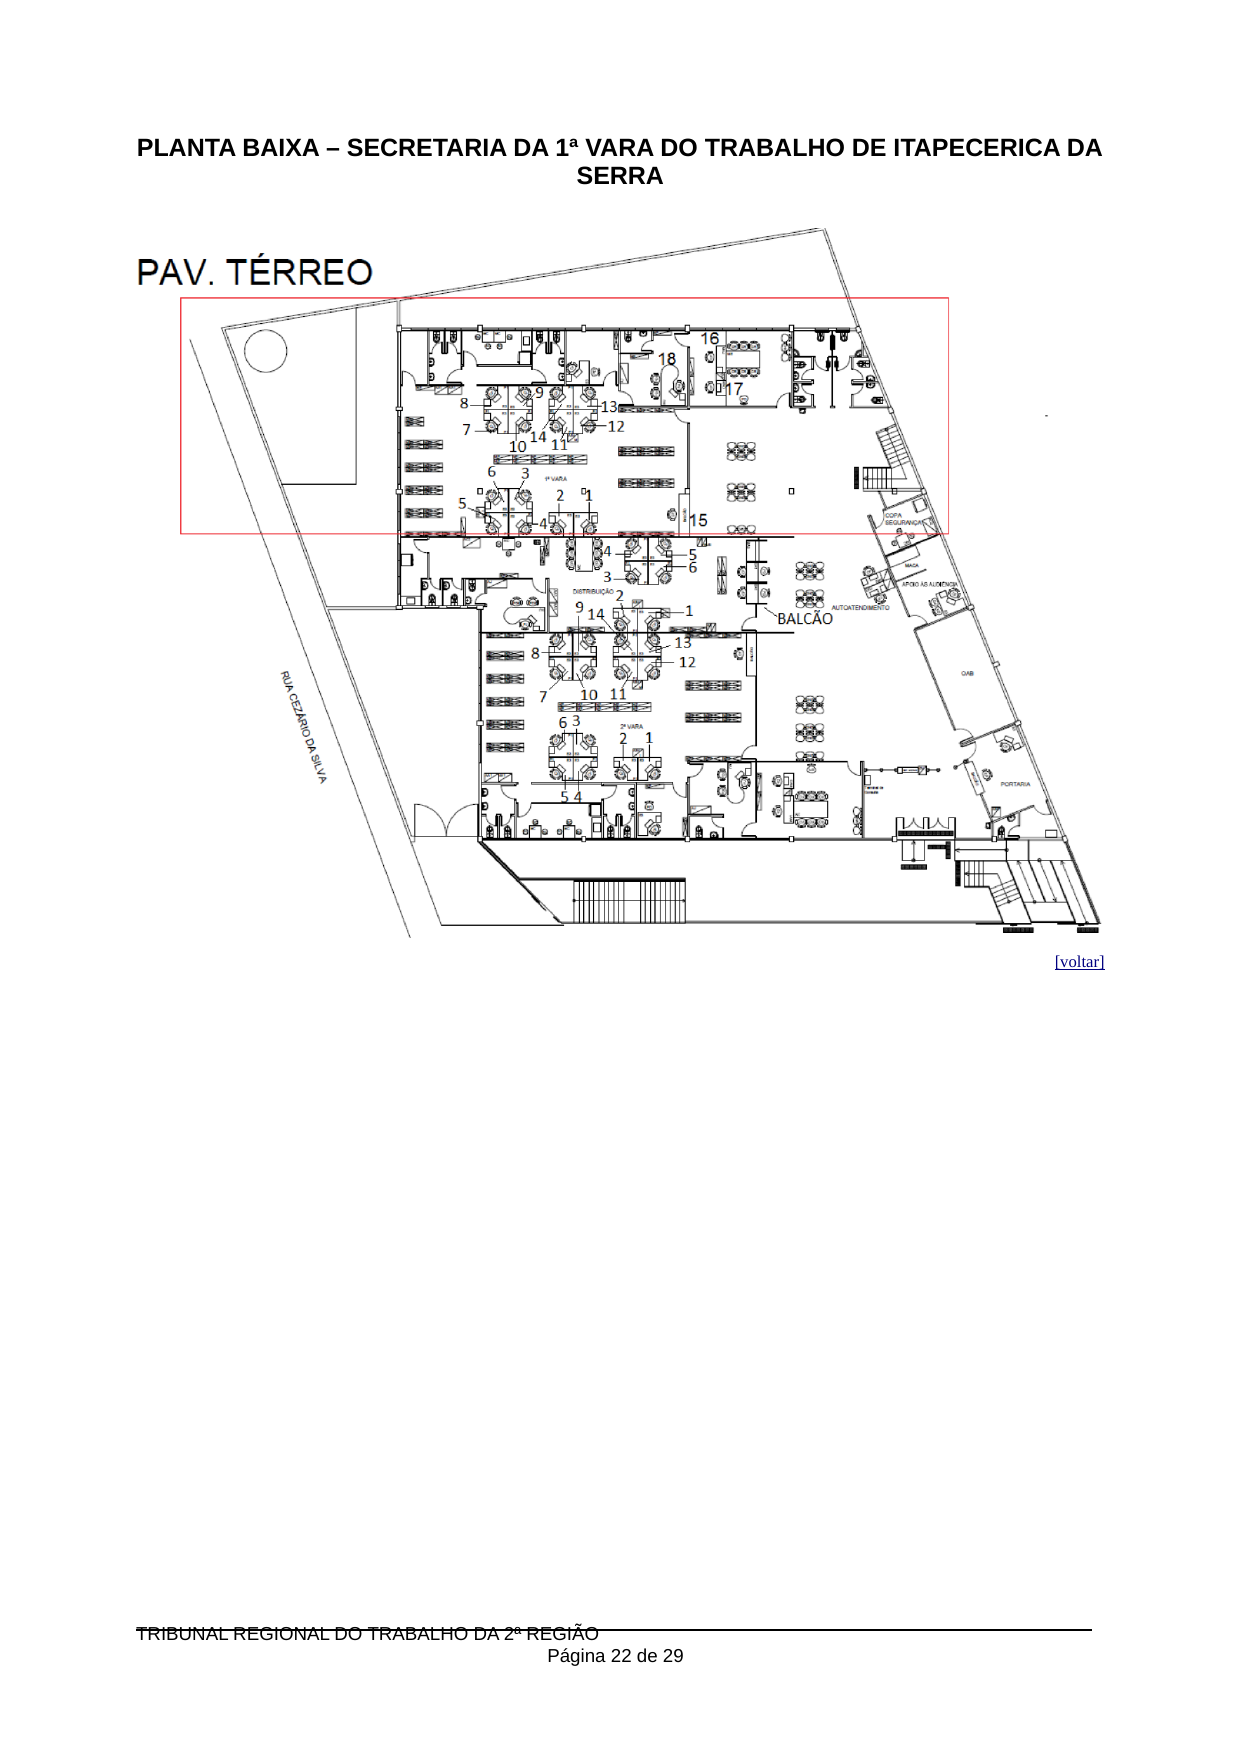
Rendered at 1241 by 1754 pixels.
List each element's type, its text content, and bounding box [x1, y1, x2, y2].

picture [135, 226, 1104, 952]
text PLANTA BAIXA – SECRETARIA DA 1ª VARA DO TRABALHO DE ITAPECERICA DA SERRA [136, 132, 1104, 190]
text [voltar] [136, 952, 1104, 971]
